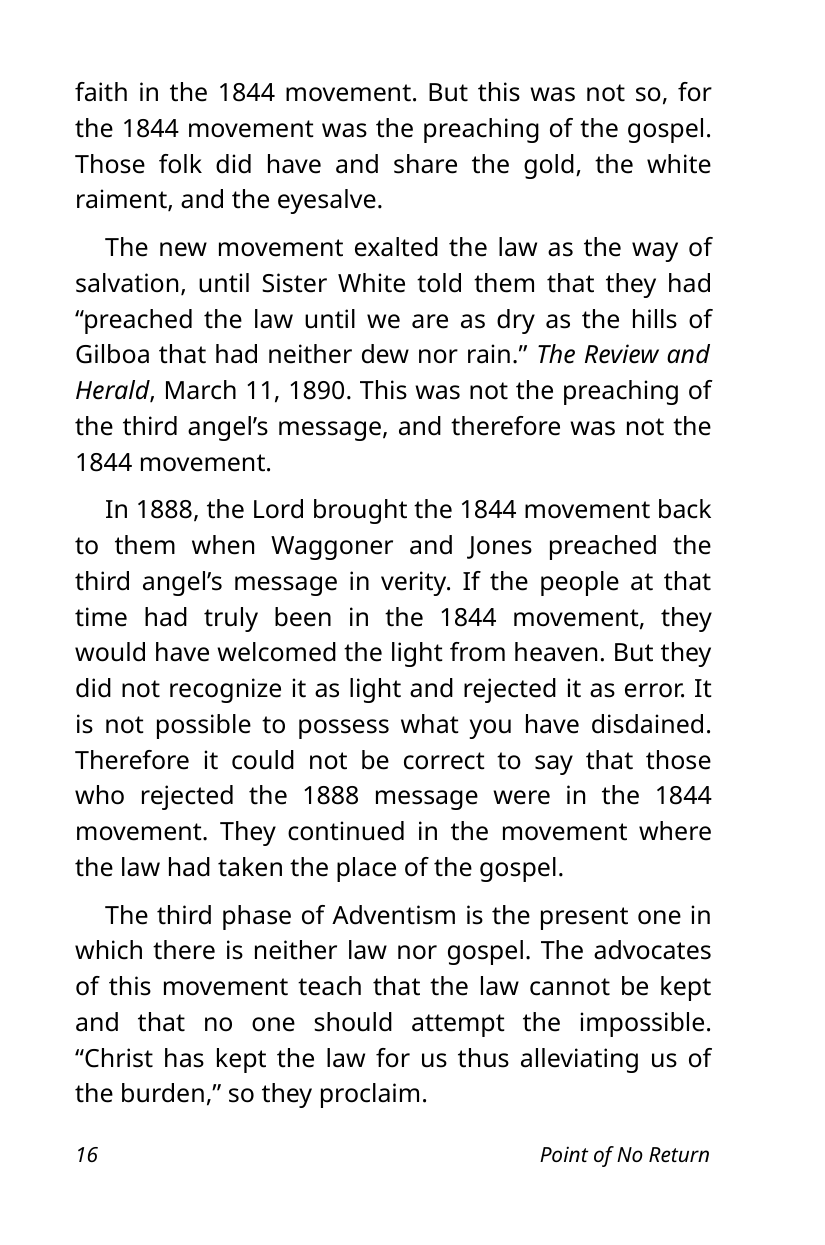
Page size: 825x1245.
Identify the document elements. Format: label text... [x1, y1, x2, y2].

text The new movement exalted the law as the way of salvation, until Sister White told them that they had “preached the law until we are as dry as the hills of Gilboa that had neither dew nor rain.” The Review and Herald, March 11, 1890. This was not the preaching of the third angel’s message, and therefore was not the 1844 movement. [75, 230, 712, 478]
text faith in the 1844 movement. But this was not so, for the 1844 movement was the preaching of the gospel. Those folk did have and share the gold, the white raiment, and the eyesalve. [75, 75, 712, 216]
text The third phase of Adventism is the present one in which there is neither law nor gospel. The advocates of this movement teach that the law cannot be kept and that no one should attempt the impossible. “Christ has kept the law for us thus alleviating us of the burden,” so they proclaim. [75, 897, 712, 1110]
text In 1888, the Lord brought the 1844 movement back to them when Waggoner and Jones preached the third angel’s message in verity. If the people at that time had truly been in the 1844 movement, they would have welcomed the light from heaven. But they did not recognize it as light and rejected it as error. It is not possible to possess what you have disdained. Therefore it could not be correct to say that those who rejected the 1888 message were in the 1844 movement. They continued in the movement where the law had taken the place of the gospel. [75, 492, 712, 883]
